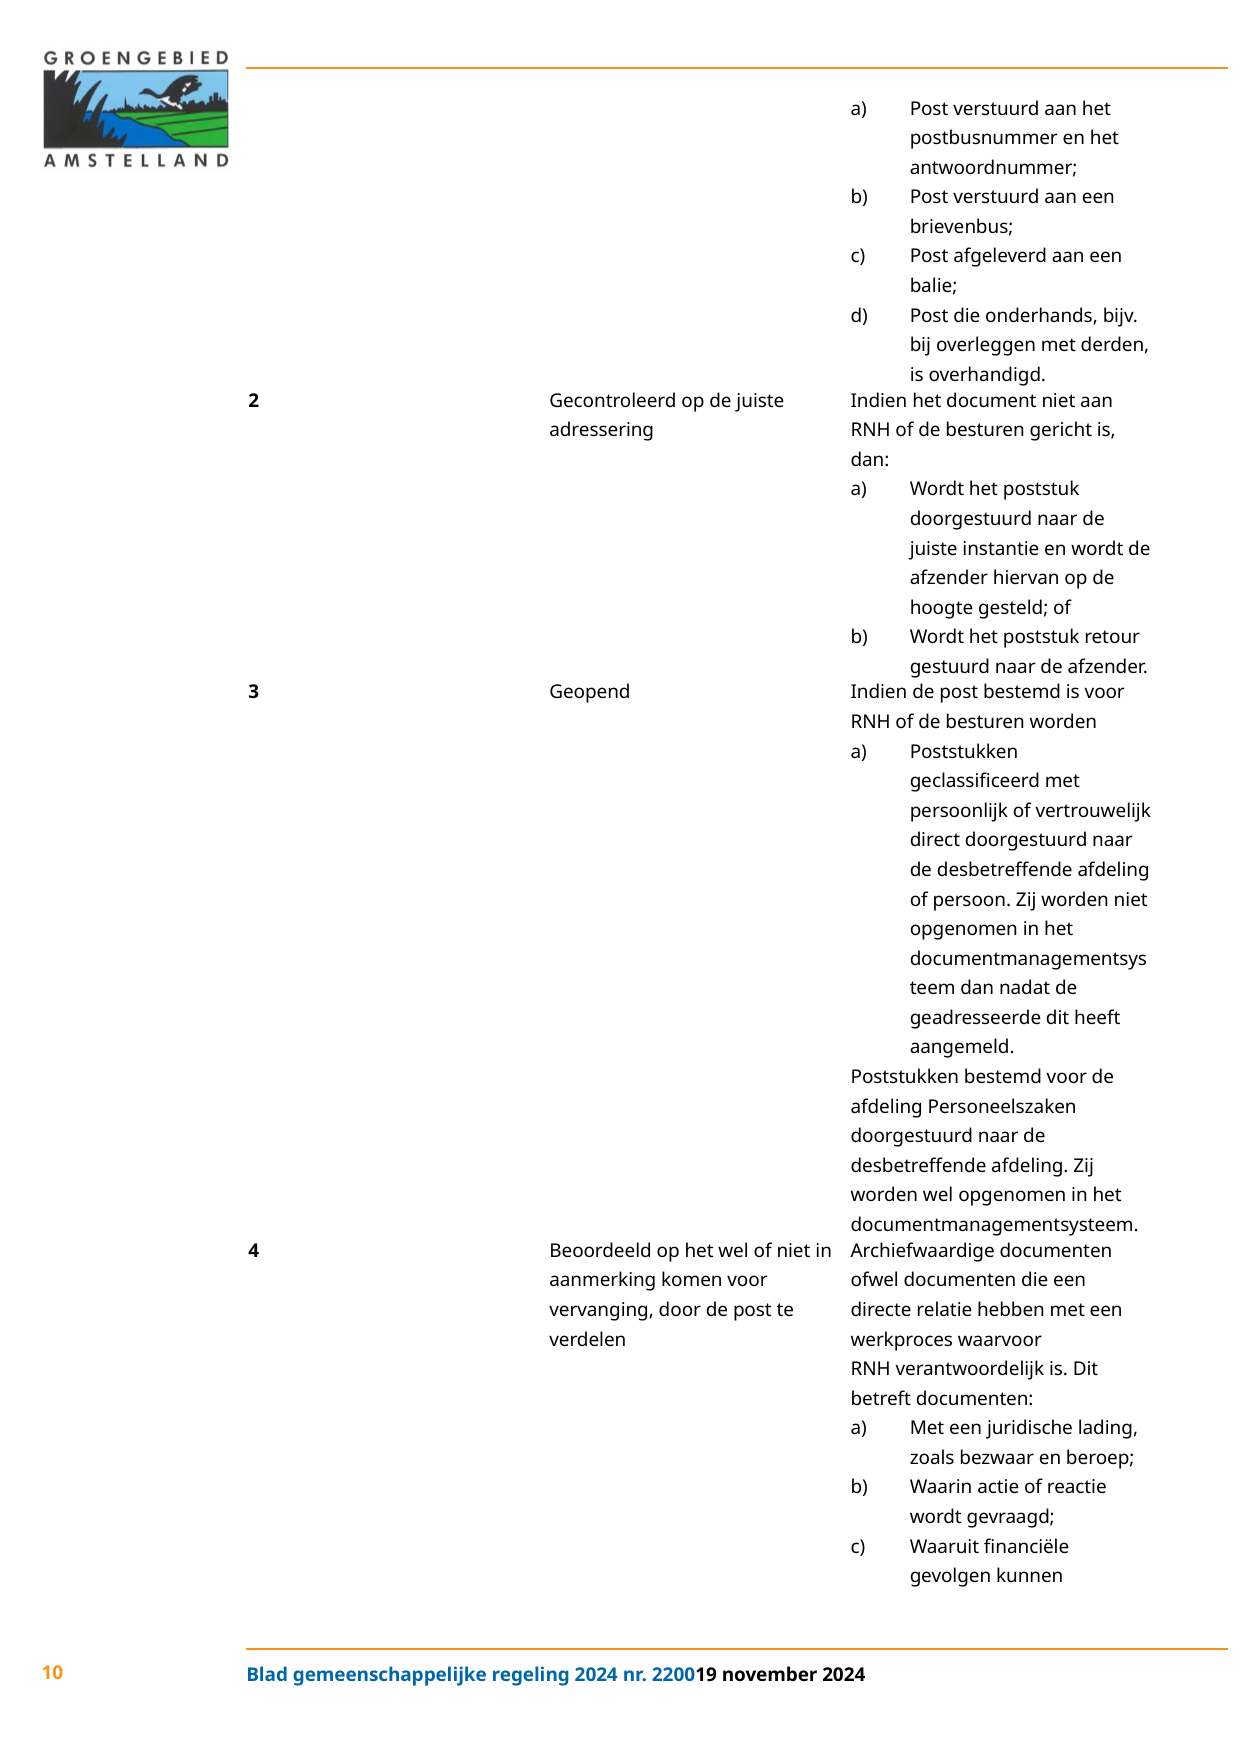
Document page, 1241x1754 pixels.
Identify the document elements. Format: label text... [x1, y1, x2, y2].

table_cell 4 [248, 1237, 549, 1588]
table_cell Geopend [549, 679, 850, 1237]
picture [41, 47, 231, 172]
table_cell 3 [248, 679, 549, 1237]
table_cell 2 [248, 387, 549, 679]
table_cell Indien het document niet aan RNH of de besturen gericht is, dan: Wordt het poststuk doorgestuurd naar de juiste instantie en wordt de afzender hiervan op de hoogte gesteld; of Wordt het poststuk retour gestuurd naar de afzender. [850, 387, 1152, 679]
table_header [248, 95, 549, 387]
table_cell Indien de post bestemd is voor RNH of de besturen worden Poststukken geclassificeerd met persoonlijk of vertrouwelijk direct doorgestuurd naar de desbetreffende afdeling of persoon. Zij worden niet opgenomen in het documentmanagementsysteem dan nadat de geadresseerde dit heeft aangemeld. Poststukken bestemd voor de afdeling Personeelszaken doorgestuurd naar de desbetreffende afdeling. Zij worden wel opgenomen in het documentmanagementsysteem. [850, 679, 1152, 1237]
table_header Dit betreft: Post verstuurd aan het postbusnummer en het antwoordnummer; Post verstuurd aan een brievenbus; Post afgeleverd aan een balie; Post die onderhands, bijv. bij overleggen met derden, is overhandigd. [850, 95, 1152, 387]
table_cell Archiefwaardige documenten ofwel documenten die een directe relatie hebben met een werkproces waarvoor RNH verantwoordelijk is. Dit betreft documenten: Met een juridische lading, zoals bezwaar en beroep; Waarin actie of reactie wordt gevraagd; Waaruit financiële gevolgen kunnen [850, 1237, 1152, 1588]
table_header [549, 95, 850, 387]
table_cell Gecontroleerd op de juiste adressering [549, 387, 850, 679]
table_cell Beoordeeld op het wel of niet in aanmerking komen voor vervanging, door de post te verdelen [549, 1237, 850, 1588]
